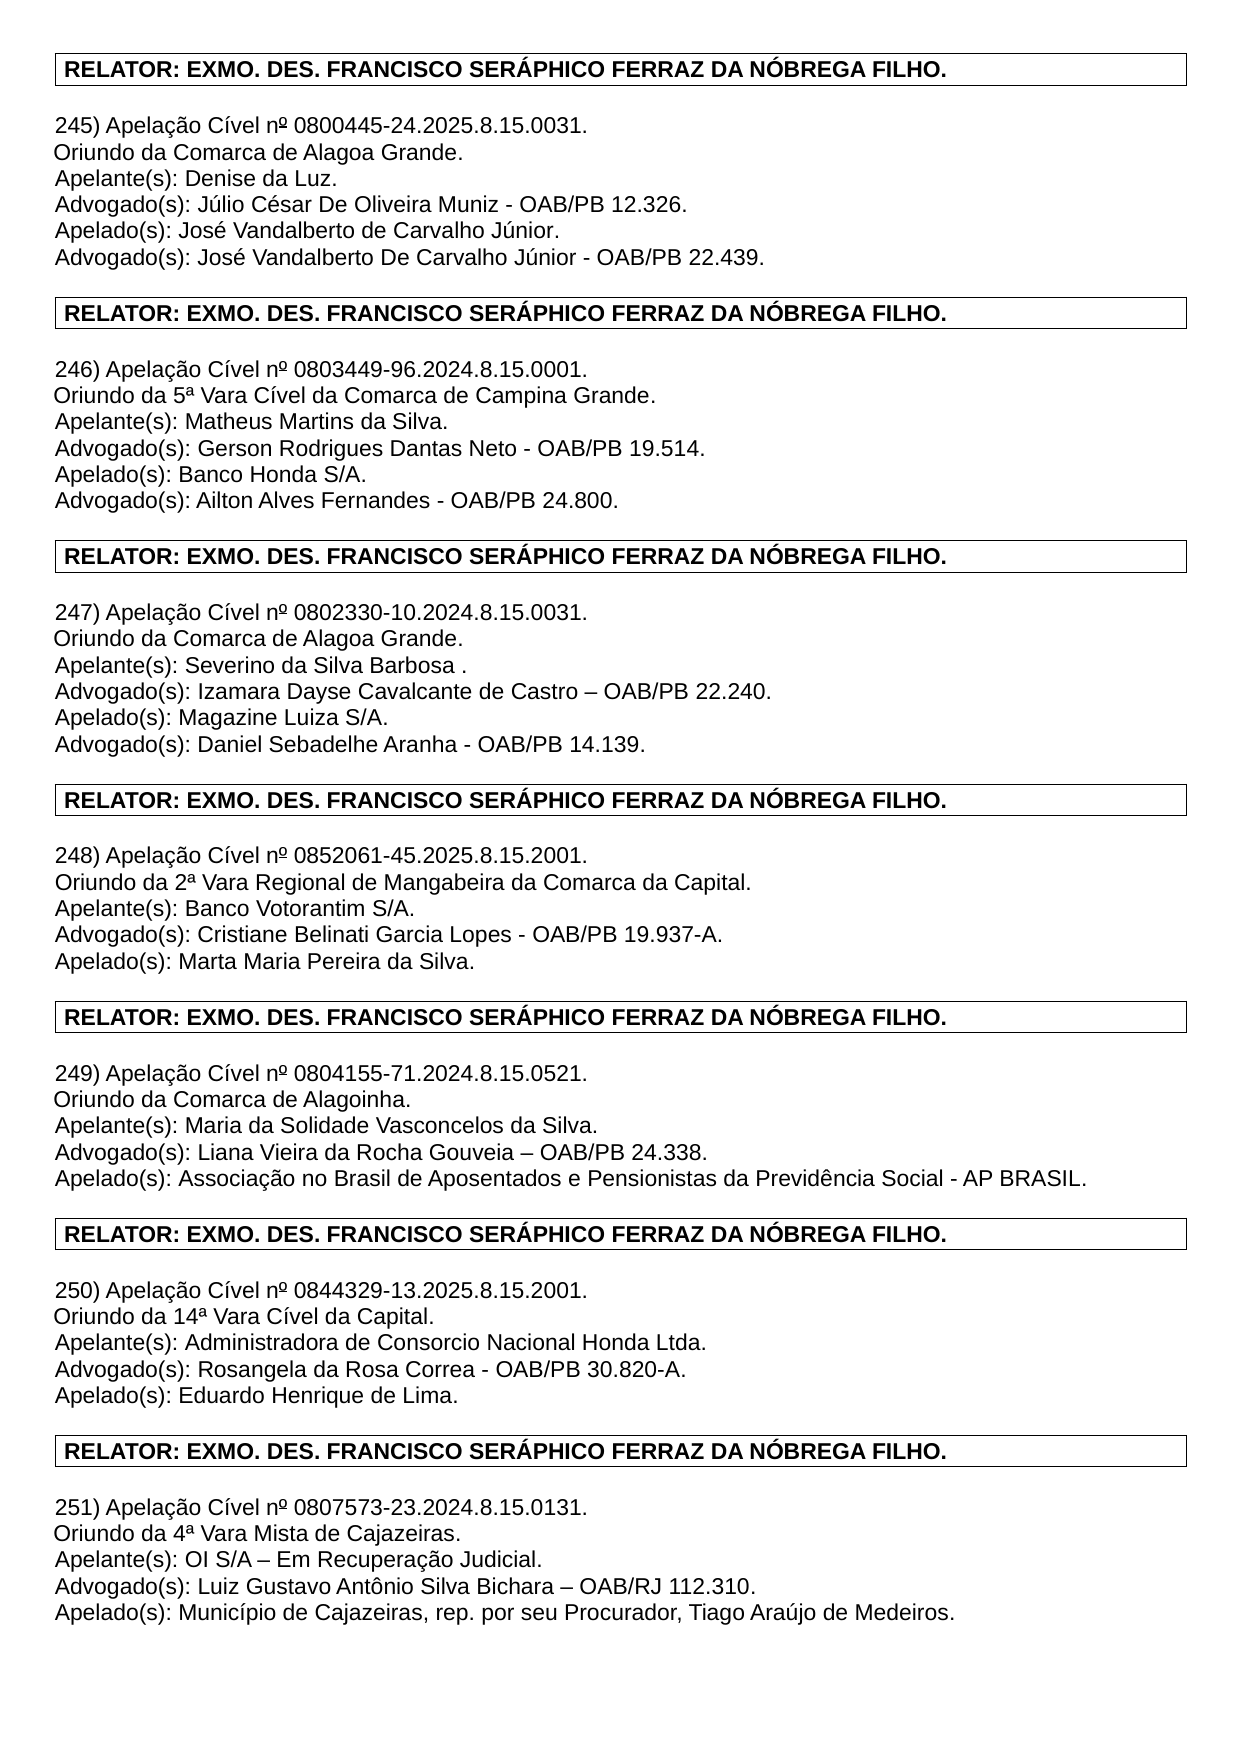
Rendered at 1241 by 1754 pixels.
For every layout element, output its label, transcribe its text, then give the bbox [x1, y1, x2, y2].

text Oriundo da 5ª Vara Cível da Comarca de Campina Grande. [53, 382, 1187, 408]
text Apelante(s): OI S/A – Em Recuperação Judicial. [54, 1546, 1187, 1573]
text Apelado(s): José Vandalberto de Carvalho Júnior. [54, 217, 1187, 244]
text RELATOR: EXMO. DES. FRANCISCO SERÁPHICO FERRAZ DA NÓBREGA FILHO. [56, 785, 1186, 815]
text 245) Apelação Cível nº 0800445-24.2025.8.15.0031. [54, 112, 1187, 138]
text 246) Apelação Cível nº 0803449-96.2024.8.15.0001. [54, 356, 1187, 382]
text 249) Apelação Cível nº 0804155-71.2024.8.15.0521. [54, 1059, 1187, 1086]
text Apelante(s): Administradora de Consorcio Nacional Honda Ltda. [54, 1329, 1187, 1356]
text Oriundo da 4ª Vara Mista de Cajazeiras. [53, 1520, 1187, 1546]
text Advogado(s): Daniel Sebadelhe Aranha - OAB/PB 14.139. [54, 731, 1187, 757]
text 250) Apelação Cível nº 0844329-13.2025.8.15.2001. [54, 1277, 1187, 1303]
text Apelante(s): Maria da Solidade Vasconcelos da Silva. [54, 1112, 1187, 1138]
text Oriundo da Comarca de Alagoinha. [53, 1086, 1187, 1112]
text RELATOR: EXMO. DES. FRANCISCO SERÁPHICO FERRAZ DA NÓBREGA FILHO. [56, 1219, 1186, 1249]
text Advogado(s): Júlio César De Oliveira Muniz - OAB/PB 12.326. [54, 191, 1187, 217]
text Advogado(s): Gerson Rodrigues Dantas Neto - OAB/PB 19.514. [54, 434, 1187, 461]
text Oriundo da Comarca de Alagoa Grande. [53, 625, 1187, 652]
text RELATOR: EXMO. DES. FRANCISCO SERÁPHICO FERRAZ DA NÓBREGA FILHO. [56, 1002, 1186, 1032]
text Advogado(s): Cristiane Belinati Garcia Lopes - OAB/PB 19.937-A. [54, 921, 1187, 948]
text Apelado(s): Marta Maria Pereira da Silva. [54, 948, 1187, 974]
text Advogado(s): José Vandalberto De Carvalho Júnior - OAB/PB 22.439. [54, 244, 1187, 270]
text Advogado(s): Rosangela da Rosa Correa - OAB/PB 30.820-A. [54, 1356, 1187, 1382]
text Advogado(s): Ailton Alves Fernandes - OAB/PB 24.800. [54, 487, 1187, 514]
text RELATOR: EXMO. DES. FRANCISCO SERÁPHICO FERRAZ DA NÓBREGA FILHO. [56, 541, 1186, 572]
text RELATOR: EXMO. DES. FRANCISCO SERÁPHICO FERRAZ DA NÓBREGA FILHO. [56, 1436, 1186, 1466]
text Oriundo da Comarca de Alagoa Grande. [53, 138, 1187, 165]
text Advogado(s): Luiz Gustavo Antônio Silva Bichara – OAB/RJ 112.310. [54, 1573, 1187, 1599]
text Oriundo da 2ª Vara Regional de Mangabeira da Comarca da Capital. [54, 869, 1187, 895]
text Advogado(s): Izamara Dayse Cavalcante de Castro – OAB/PB 22.240. [54, 678, 1187, 704]
text Apelado(s): Associação no Brasil de Aposentados e Pensionistas da Previdência Social - AP BRASIL. [54, 1165, 1187, 1191]
text Oriundo da 14ª Vara Cível da Capital. [53, 1303, 1187, 1329]
text 247) Apelação Cível nº 0802330-10.2024.8.15.0031. [54, 599, 1187, 625]
text Apelado(s): Banco Honda S/A. [54, 461, 1187, 487]
text Apelado(s): Magazine Luiza S/A. [54, 704, 1187, 731]
text Apelante(s): Severino da Silva Barbosa . [54, 652, 1187, 678]
text Apelado(s): Eduardo Henrique de Lima. [54, 1382, 1187, 1408]
text Apelado(s): Município de Cajazeiras, rep. por seu Procurador, Tiago Araújo de Medeiros. [54, 1599, 1187, 1625]
text RELATOR: EXMO. DES. FRANCISCO SERÁPHICO FERRAZ DA NÓBREGA FILHO. [56, 54, 1186, 85]
text Apelante(s): Banco Votorantim S/A. [54, 895, 1187, 921]
text Advogado(s): Liana Vieira da Rocha Gouveia – OAB/PB 24.338. [54, 1138, 1187, 1165]
text 248) Apelação Cível nº 0852061-45.2025.8.15.2001. [54, 842, 1187, 869]
text RELATOR: EXMO. DES. FRANCISCO SERÁPHICO FERRAZ DA NÓBREGA FILHO. [56, 298, 1186, 328]
text 251) Apelação Cível nº 0807573-23.2024.8.15.0131. [54, 1494, 1187, 1520]
text Apelante(s): Denise da Luz. [54, 165, 1187, 191]
text Apelante(s): Matheus Martins da Silva. [54, 408, 1187, 434]
